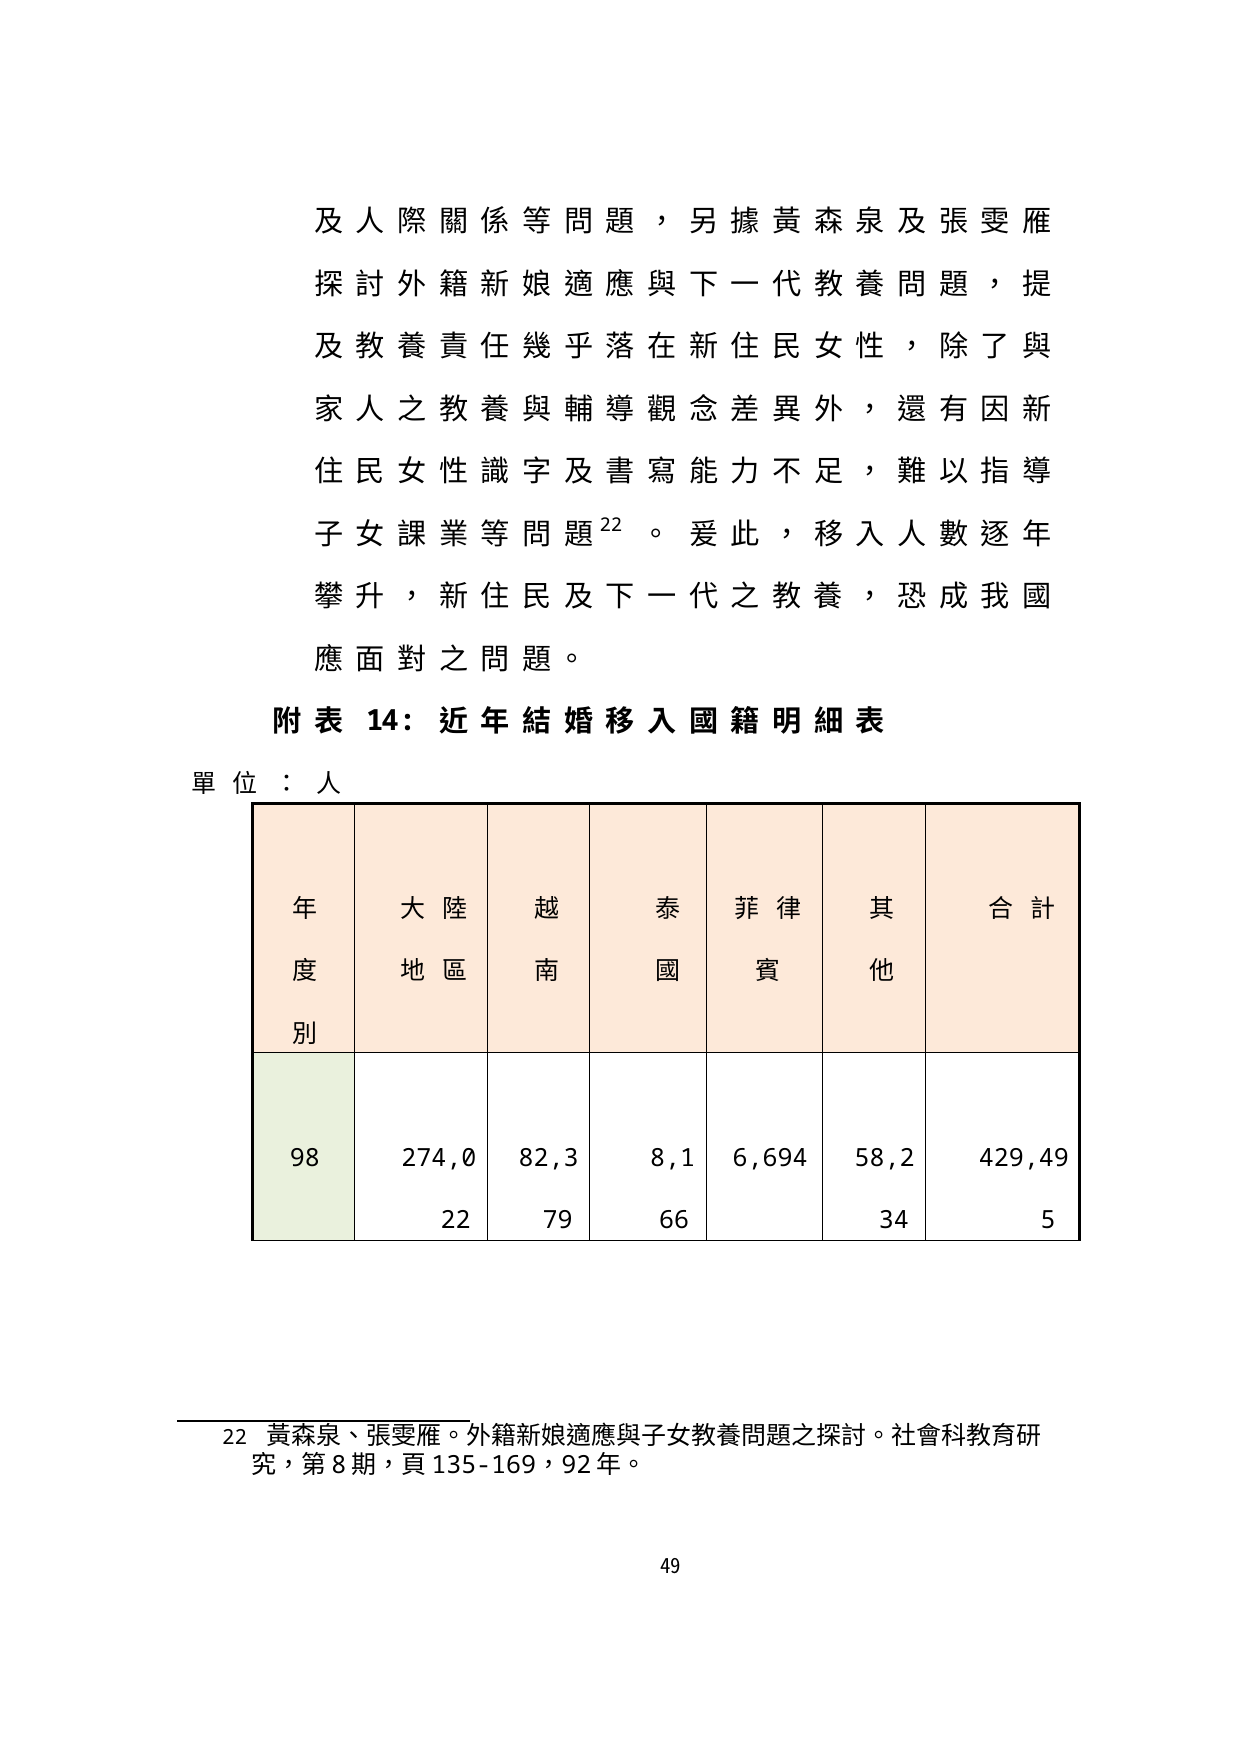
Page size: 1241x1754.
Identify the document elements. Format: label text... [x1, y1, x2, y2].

table_cell 98 [254, 1053, 354, 1240]
table_cell 82,379 [488, 1053, 589, 1240]
table_cell 8,166 [590, 1053, 706, 1240]
text 附表14:近年結婚移入國籍明細表 單位：人 [183, 677, 1058, 802]
table_header 越南 [488, 805, 589, 1052]
table_header 菲律賓 [707, 805, 822, 1052]
text 及人際關係等問題，另據黃森泉及張雯雁探討外籍新娘適應與下一代教養問題，提及教養責任幾乎落在新住民女性，除了與家人之教養與輔導觀念差異外，還有因新住民女性識字及書寫能力不足，難以指導子女課業等問題。爰此，移入人數逐年攀升，新住民及下一代之教養，恐成我國應面對之問題。 [271, 177, 1058, 677]
table_header 大陸地區 [355, 805, 487, 1052]
table_header 合計 [926, 805, 1078, 1052]
table_cell 274,022 [355, 1053, 487, 1240]
table_header 泰國 [590, 805, 706, 1052]
table_header 其他 [823, 805, 925, 1052]
text 黃森泉、張雯雁。外籍新娘適應與子女教養問題之探討。社會科教育研究，第8期，頁135-169，92年。 [222, 1421, 1063, 1479]
table_cell 58,234 [823, 1053, 925, 1240]
table_cell 6,694 [707, 1053, 822, 1240]
table_header 年度別 [254, 805, 354, 1052]
table_cell 429,495 [926, 1053, 1078, 1240]
